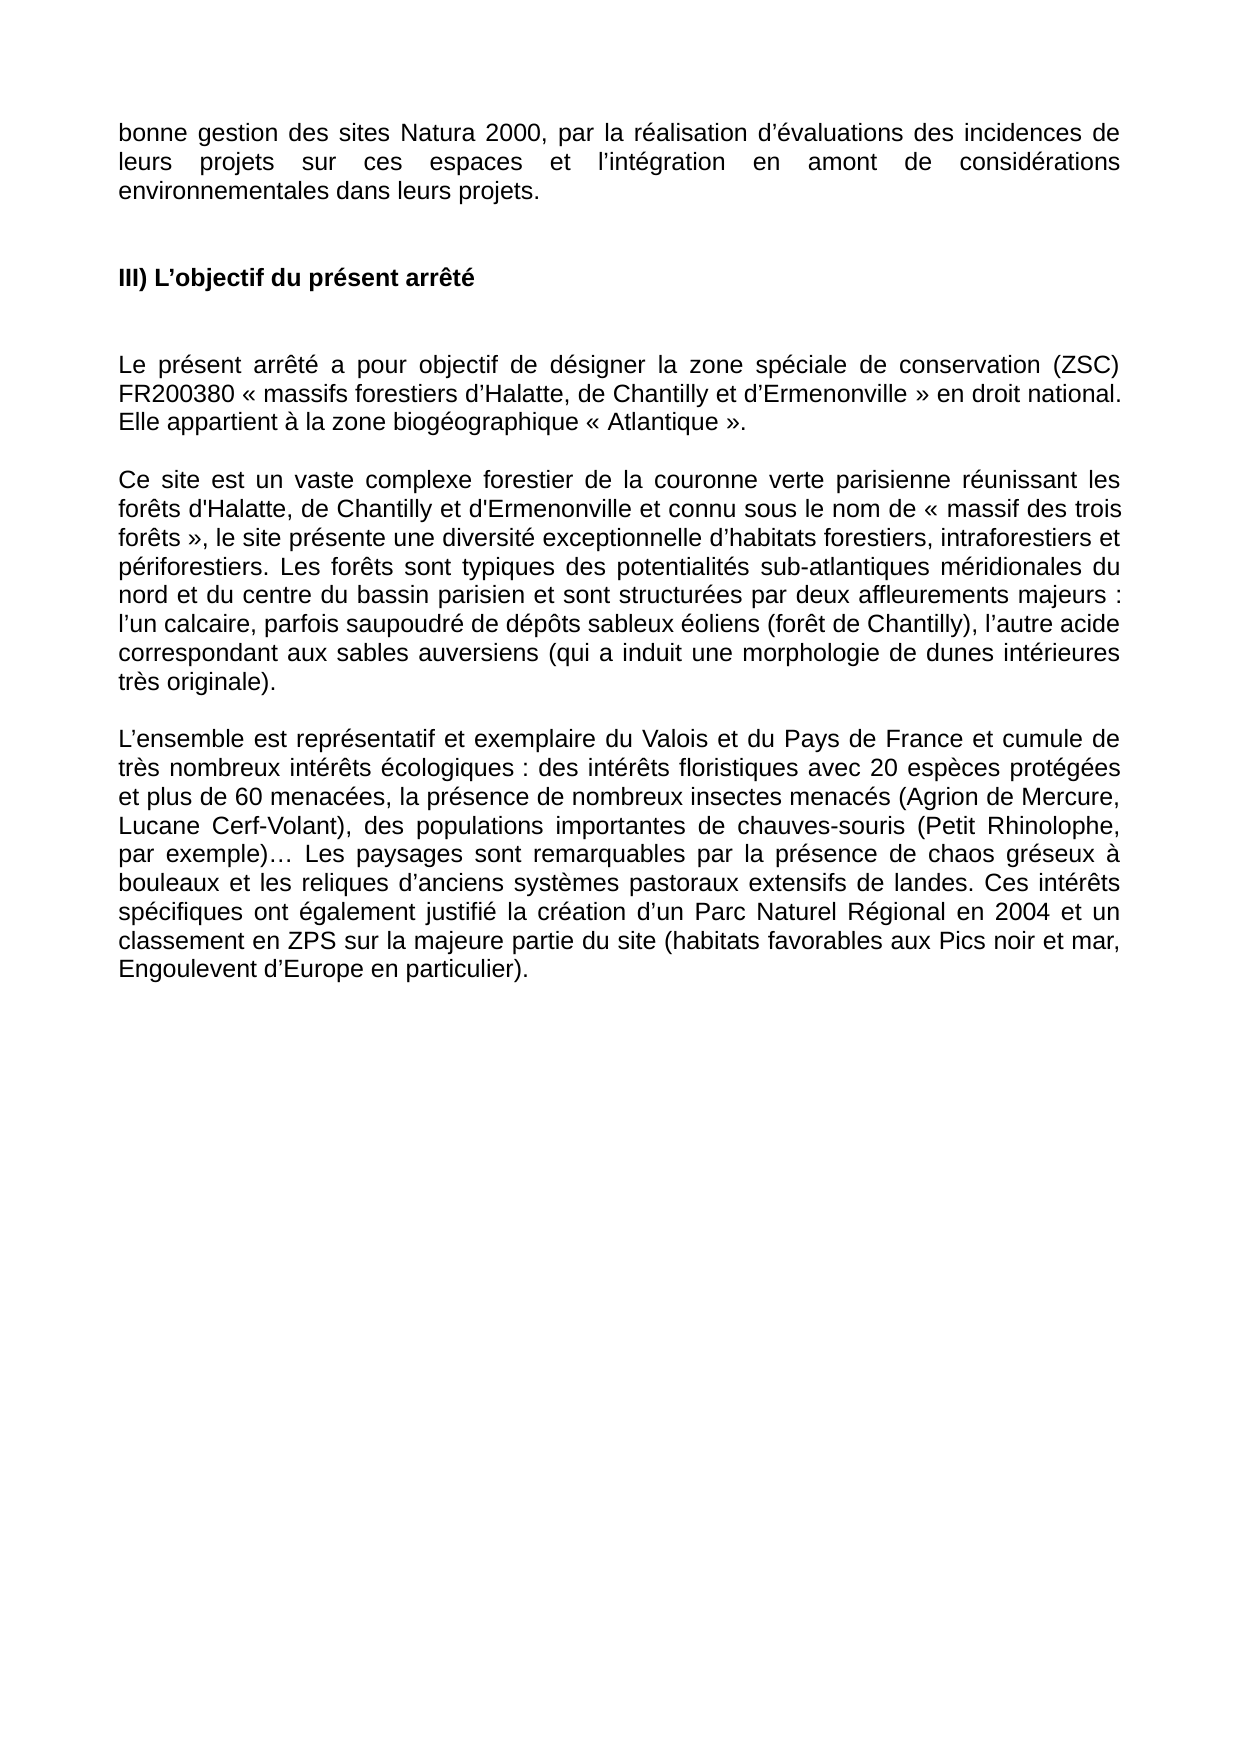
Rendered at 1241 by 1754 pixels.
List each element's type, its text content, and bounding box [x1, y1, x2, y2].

text Ce site est un vaste complexe forestier de la couronne verte parisienne réunissant les forêts d'Halatte, de Chantilly et d'Ermenonville et connu sous le nom de « massif des trois forêts », le site présente une diversité exceptionnelle d’habitats forestiers, intraforestiers et périforestiers. Les forêts sont typiques des potentialités sub-atlantiques méridionales du nord et du centre du bassin parisien et sont structurées par deux affleurements majeurs : l’un calcaire, parfois saupoudré de dépôts sableux éoliens (forêt de Chantilly), l’autre acide correspondant aux sables auversiens (qui a induit une morphologie de dunes intérieures très originale). [118, 465, 1122, 695]
text III) L’objectif du présent arrêté [118, 263, 1122, 291]
text L’ensemble est représentatif et exemplaire du Valois et du Pays de France et cumule de très nombreux intérêts écologiques : des intérêts floristiques avec 20 espèces protégées et plus de 60 menacées, la présence de nombreux insectes menacés (Agrion de Mercure, Lucane Cerf-Volant), des populations importantes de chauves-souris (Petit Rhinolophe, par exemple)… Les paysages sont remarquables par la présence de chaos gréseux à bouleaux et les reliques d’anciens systèmes pastoraux extensifs de landes. Ces intérêts spécifiques ont également justifié la création d’un Parc Naturel Régional en 2004 et un classement en ZPS sur la majeure partie du site (habitats favorables aux Pics noir et mar, Engoulevent d’Europe en particulier). [118, 724, 1122, 983]
text Le présent arrêté a pour objectif de désigner la zone spéciale de conservation (ZSC) FR200380 « massifs forestiers d’Halatte, de Chantilly et d’Ermenonville » en droit national. Elle appartient à la zone biogéographique « Atlantique ». [118, 350, 1122, 436]
text bonne gestion des sites Natura 2000, par la réalisation d’évaluations des incidences de leurs projets sur ces espaces et l’intégration en amont de considérations environnementales dans leurs projets. [118, 118, 1122, 204]
